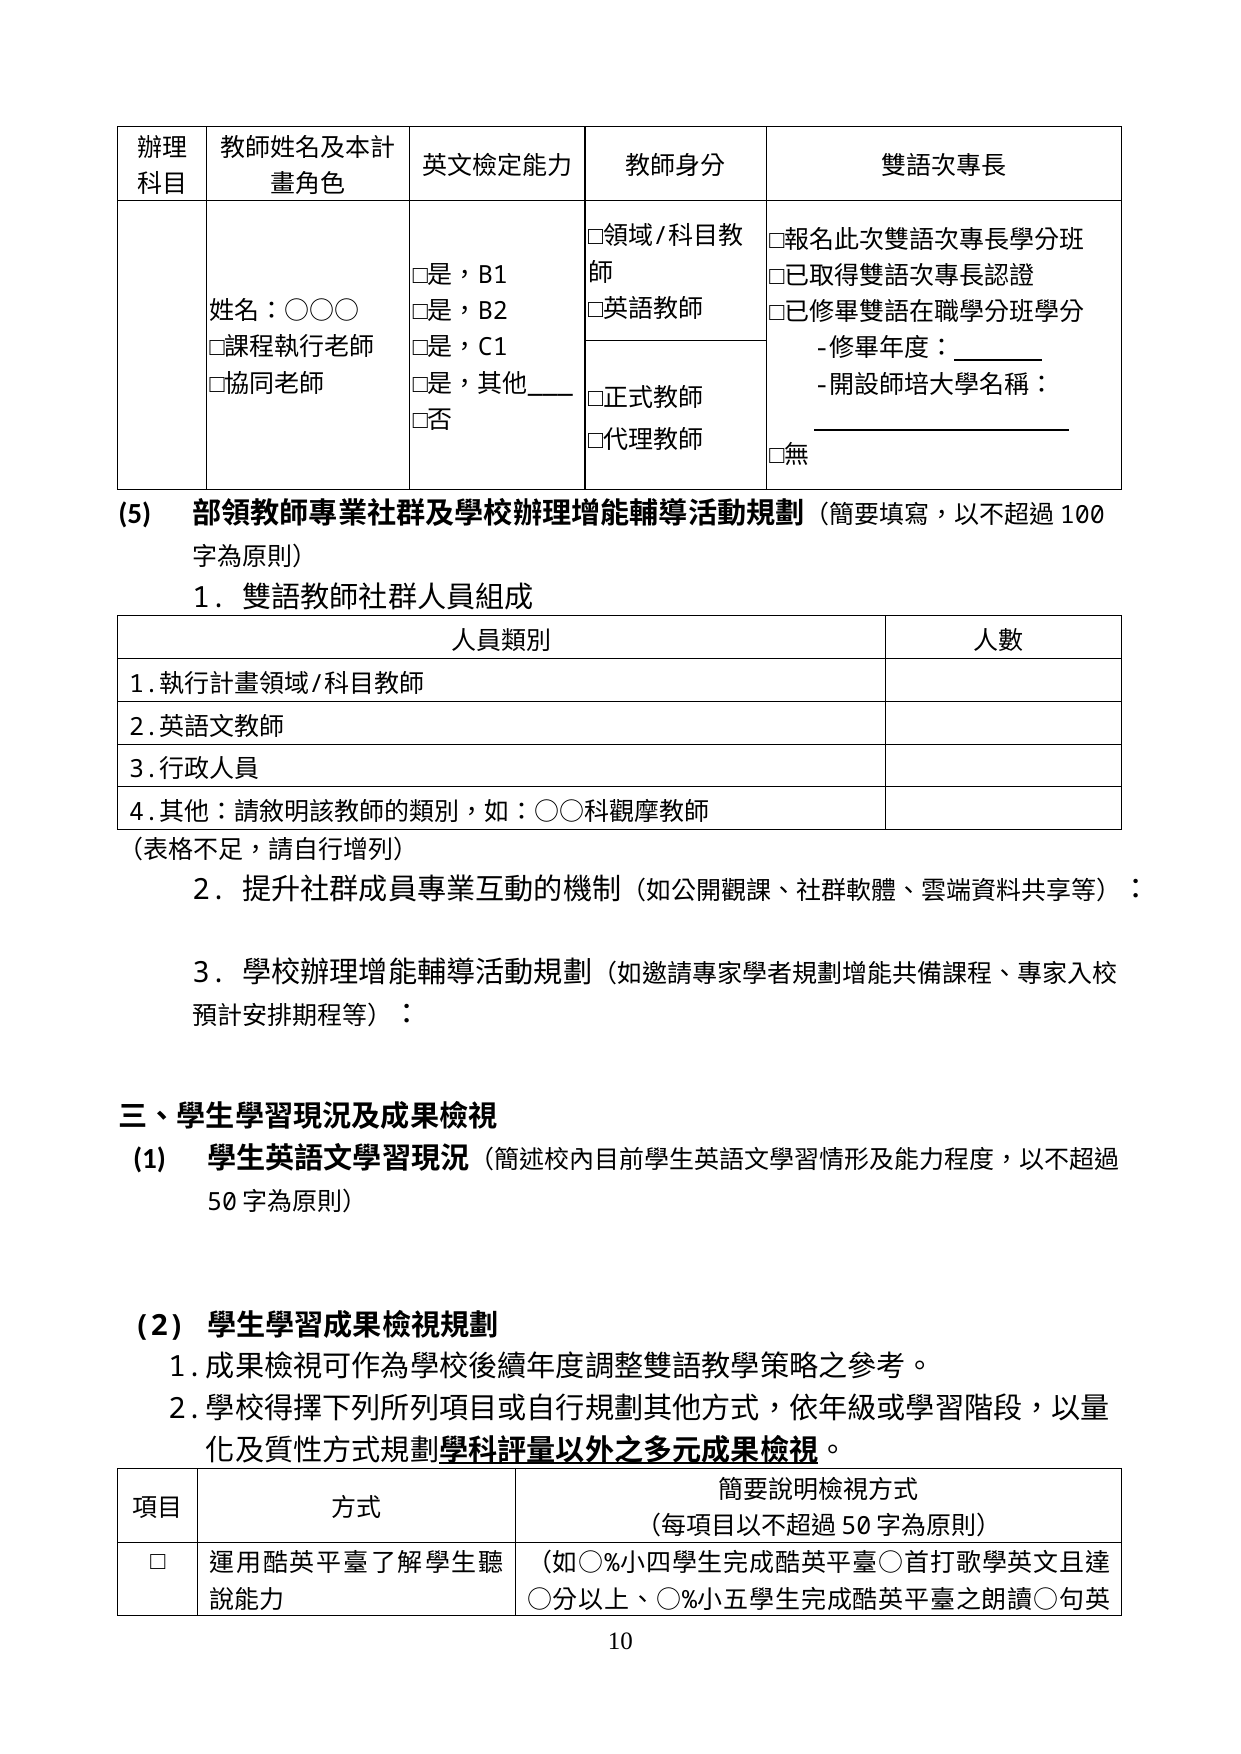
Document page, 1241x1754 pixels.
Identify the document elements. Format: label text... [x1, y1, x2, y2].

table_cell 4.其他：請敘明該教師的類別，如：○○科觀摩教師 [118, 787, 885, 829]
table_header 人數 [886, 616, 1121, 658]
list 部領教師專業社群及學校辦理增能輔導活動規劃（簡要填寫，以不超過100字為原則） [118, 490, 1122, 574]
list 學生英語文學習現況（簡述校內目前學生英語文學習情形及能力程度，以不超過50字為原則） [133, 1135, 1122, 1218]
table_header 辦理 科目 [118, 127, 206, 199]
table_cell □領域/科目教師 □英語教師 [586, 201, 766, 340]
table_header 人員類別 [118, 616, 885, 658]
table_cell [886, 702, 1121, 743]
list 學校得擇下列所列項目或自行規劃其他方式，依年級或學習階段，以量化及質性方式規劃學科評量以外之多元成果檢視。 [168, 1385, 1122, 1468]
table_cell □正式教師 □代理教師 [586, 341, 766, 489]
table_cell [118, 201, 206, 489]
subtitle 三、學生學習現況及成果檢視 [118, 1093, 1122, 1135]
list 成果檢視可作為學校後續年度調整雙語教學策略之參考。 [168, 1343, 1122, 1385]
table_cell [886, 659, 1121, 701]
subtitle （表格不足，請自行增列） [118, 830, 1122, 866]
list 提升社群成員專業互動的機制（如公開觀課、社群軟體、雲端資料共享等）： [192, 866, 1122, 908]
table_cell 1.執行計畫領域/科目教師 [118, 659, 885, 701]
table_header 教師身分 [586, 127, 766, 199]
table_header 項目 [118, 1469, 197, 1542]
table_cell 2.英語文教師 [118, 702, 885, 743]
table_cell 姓名：○○○ □課程執行老師 □協同老師 [207, 201, 409, 489]
table_cell [886, 787, 1121, 829]
table_cell （如○%小四學生完成酷英平臺○首打歌學英文且達○分以上、○%小五學生完成酷英平臺之朗讀○句英 [516, 1543, 1121, 1615]
table_header 雙語次專長 [767, 127, 1121, 199]
list 學生學習成果檢視規劃 [133, 1302, 1122, 1343]
table_header 簡要說明檢視方式 （每項目以不超過50字為原則） [516, 1469, 1121, 1542]
table_cell □ [118, 1543, 197, 1615]
table_cell 運用酷英平臺了解學生聽說能力 [198, 1543, 515, 1615]
table_cell □是，B1 □是，B2 □是，C1 □是，其他___ □否 [410, 201, 584, 489]
table_cell □報名此次雙語次專長學分班 □已取得雙語次專長認證 □已修畢雙語在職學分班學分 -修畢年度： -開設師培大學名稱： □無 [767, 201, 1121, 489]
list 學校辦理增能輔導活動規劃（如邀請專家學者規劃增能共備課程、專家入校預計安排期程等）： [192, 949, 1122, 1033]
table_header 方式 [198, 1469, 515, 1542]
table_header 英文檢定能力 [410, 127, 584, 199]
table_cell 3.行政人員 [118, 745, 885, 786]
table_cell [886, 745, 1121, 786]
table_header 教師姓名及本計畫角色 [207, 127, 409, 199]
list 雙語教師社群人員組成 [192, 574, 1122, 615]
